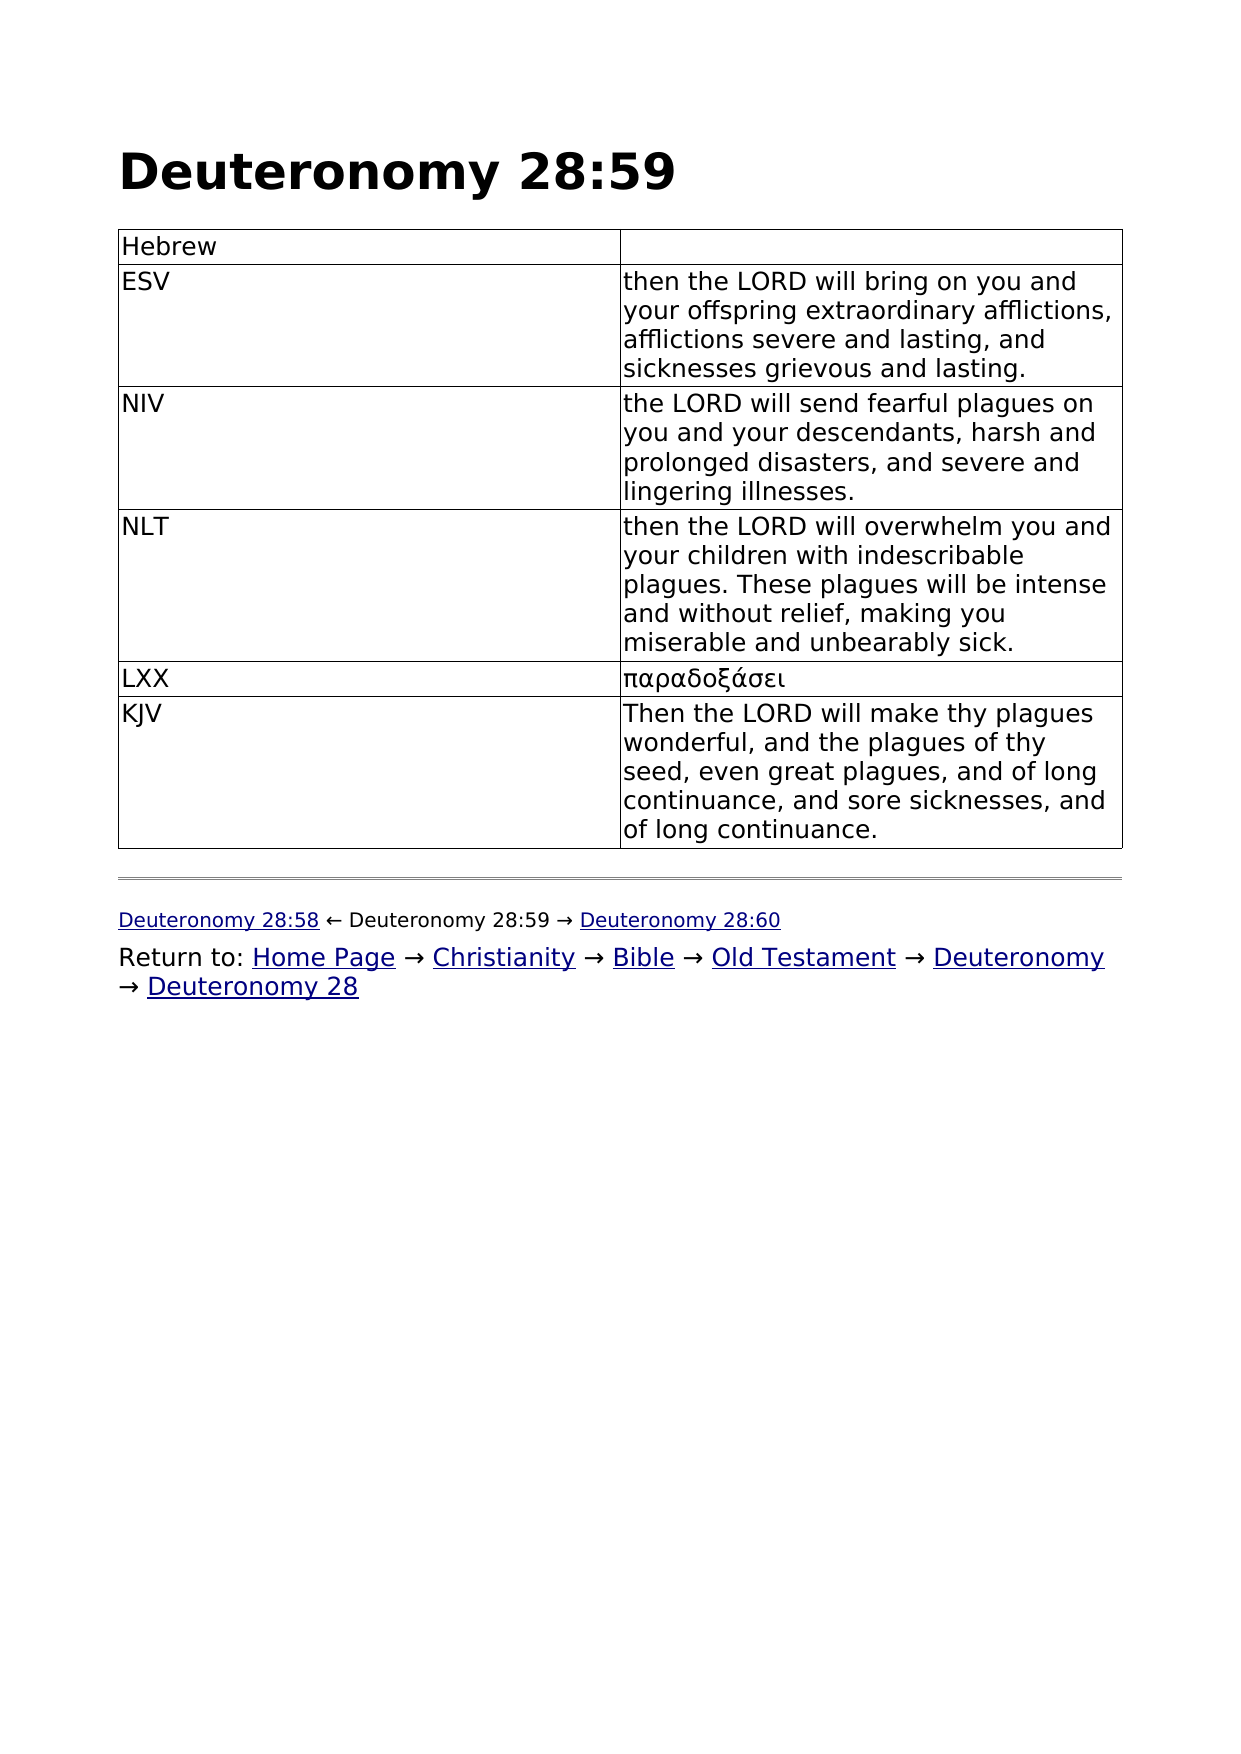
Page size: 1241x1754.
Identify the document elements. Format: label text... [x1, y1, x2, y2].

table_header Hebrew [119, 230, 620, 264]
table_cell the LORD will send fearful plagues on you and your descendants, harsh and prolonged disasters, and severe and lingering illnesses. [621, 387, 1122, 509]
text Deuteronomy 28:58 ← Deuteronomy 28:59 → Deuteronomy 28:60 [118, 909, 1122, 943]
table_cell Then the LORD will make thy plagues wonderful, and the plagues of thy seed, even great plagues, and of long continuance, and sore sicknesses, and of long continuance. [621, 697, 1122, 848]
subtitle Deuteronomy 28:59 [118, 143, 1122, 201]
table_cell NIV [119, 387, 620, 509]
table_cell then the LORD will overwhelm you and your children with indescribable plagues. These plagues will be intense and without relief, making you miserable and unbearably sick. [621, 510, 1122, 661]
table_cell KJV [119, 697, 620, 848]
table_cell LXX [119, 662, 620, 696]
table_cell then the LORD will bring on you and your offspring extraordinary afflictions, afflictions severe and lasting, and sicknesses grievous and lasting. [621, 265, 1122, 386]
text Return to: Home Page → Christianity → Bible → Old Testament → Deuteronomy → Deuteronomy 28 [118, 943, 1122, 1001]
table_cell ESV [119, 265, 620, 386]
table_cell παραδοξάσει [621, 662, 1122, 696]
table_header [621, 230, 1122, 264]
table_cell NLT [119, 510, 620, 661]
